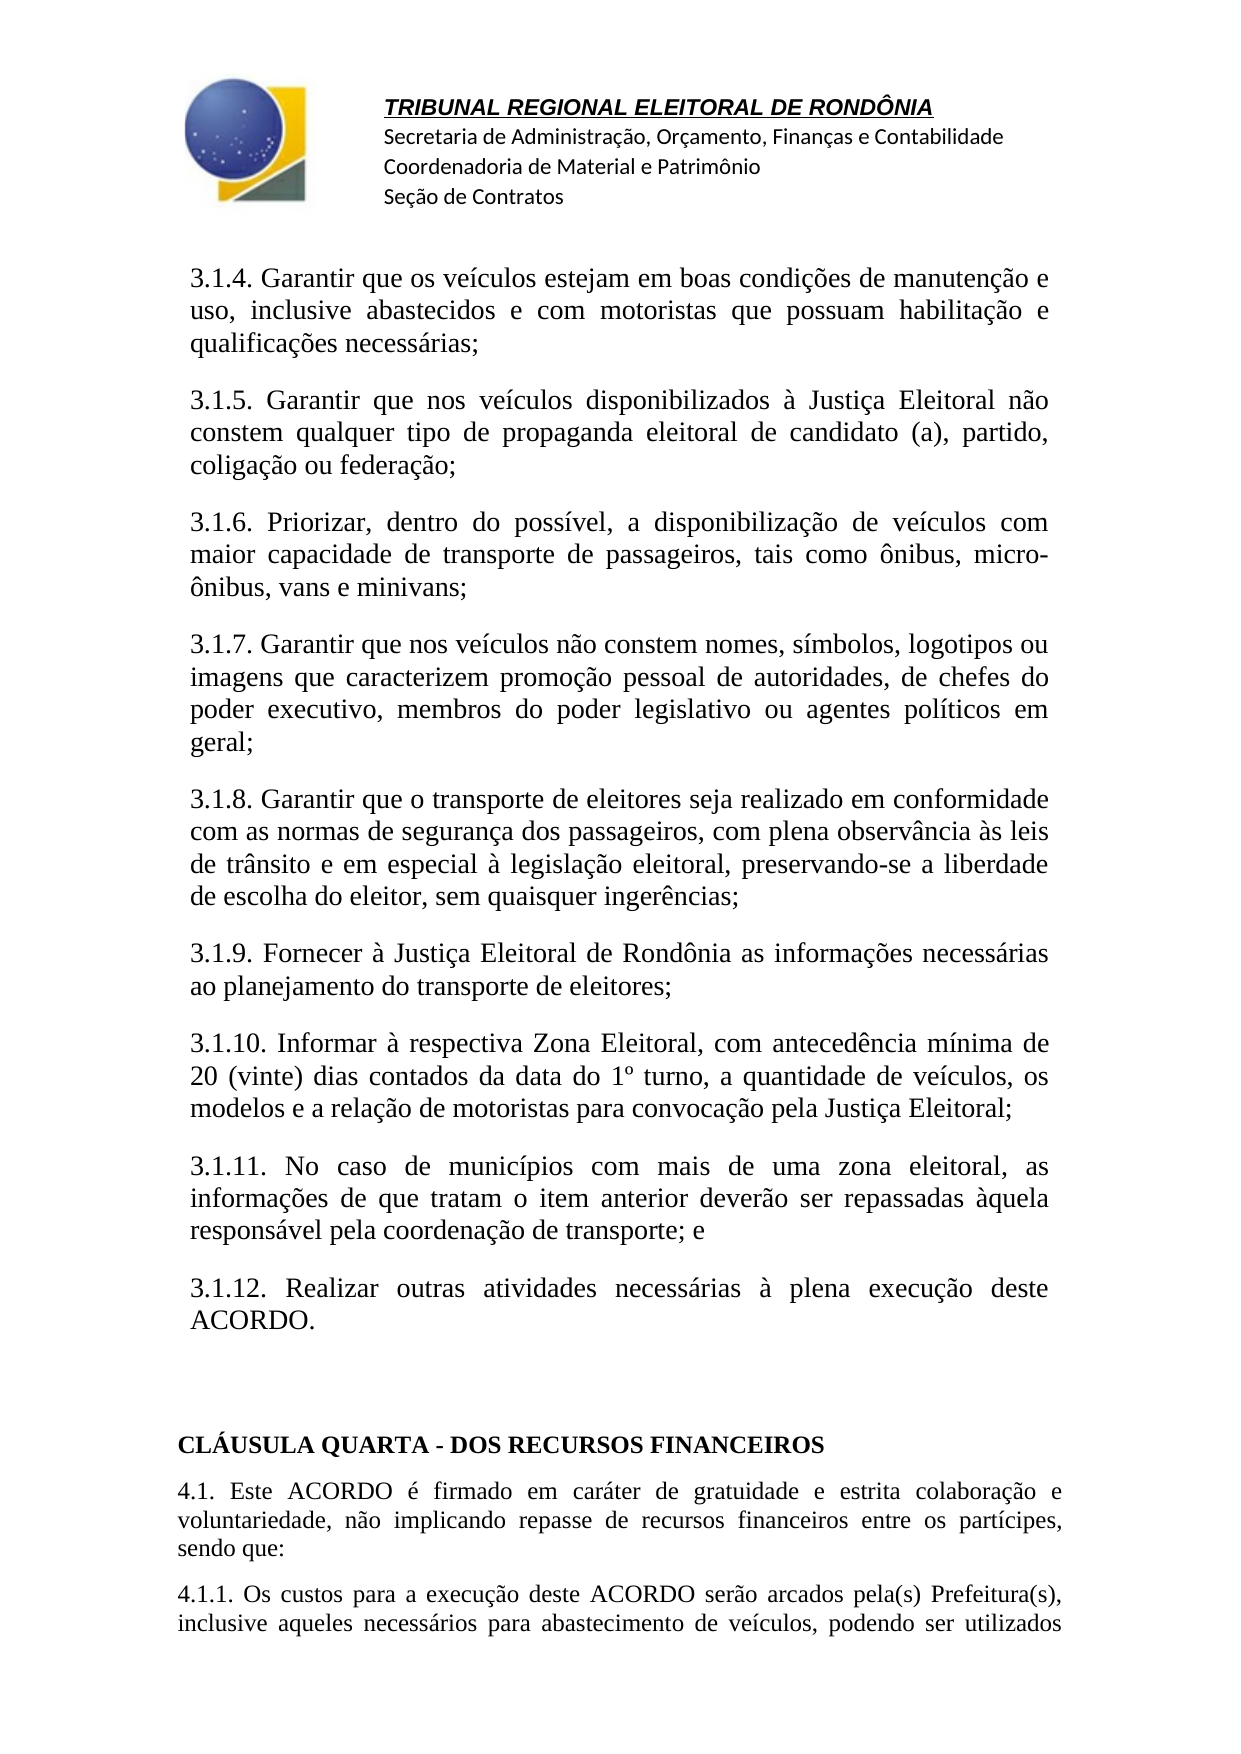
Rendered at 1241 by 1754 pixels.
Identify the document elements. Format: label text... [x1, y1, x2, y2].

text 3.1.8. Garantir que o transporte de eleitores seja realizado em conformidade com as normas de segurança dos passageiros, com plena observância às leis de trânsito e em especial à legislação eleitoral, preservando-se a liberdade de escolha do eleitor, sem quaisquer ingerências; [190, 782, 1051, 912]
text 4.1. Este ACORDO é firmado em caráter de gratuidade e estrita colaboração e voluntariedade, não implicando repasse de recursos financeiros entre os partícipes, sendo que: [177, 1476, 1063, 1562]
text CLÁUSULA QUARTA - DOS RECURSOS FINANCEIROS [177, 1430, 1063, 1459]
text 3.1.5. Garantir que nos veículos disponibilizados à Justiça Eleitoral não constem qualquer tipo de propaganda eleitoral de candidato (a), partido, coligação ou federação; [190, 383, 1051, 480]
text 3.1.7. Garantir que nos veículos não constem nomes, símbolos, logotipos ou imagens que caracterizem promoção pessoal de autoridades, de chefes do poder executivo, membros do poder legislativo ou agentes políticos em geral; [190, 627, 1051, 757]
text 3.1.6. Priorizar, dentro do possível, a disponibilização de veículos com maior capacidade de transporte de passageiros, tais como ônibus, micro-ônibus, vans e minivans; [190, 505, 1051, 602]
text 3.1.11. No caso de municípios com mais de uma zona eleitoral, as informações de que tratam o item anterior deverão ser repassadas àquela responsável pela coordenação de transporte; e [190, 1148, 1051, 1246]
text 3.1.12. Realizar outras atividades necessárias à plena execução deste ACORDO. [190, 1271, 1051, 1336]
text 3.1.9. Fornecer à Justiça Eleitoral de Rondônia as informações necessárias ao planejamento do transporte de eleitores; [190, 937, 1051, 1001]
text 4.1.1. Os custos para a execução deste ACORDO serão arcados pela(s) Prefeitura(s), inclusive aqueles necessários para abastecimento de veículos, podendo ser utilizados [177, 1579, 1063, 1637]
text 3.1.10. Informar à respectiva Zona Eleitoral, com antecedência mínima de 20 (vinte) dias contados da data do 1º turno, a quantidade de veículos, os modelos e a relação de motoristas para convocação pela Justiça Eleitoral; [190, 1026, 1051, 1123]
text 3.1.4. Garantir que os veículos estejam em boas condições de manutenção e uso, inclusive abastecidos e com motoristas que possuam habilitação e qualificações necessárias; [190, 261, 1051, 358]
